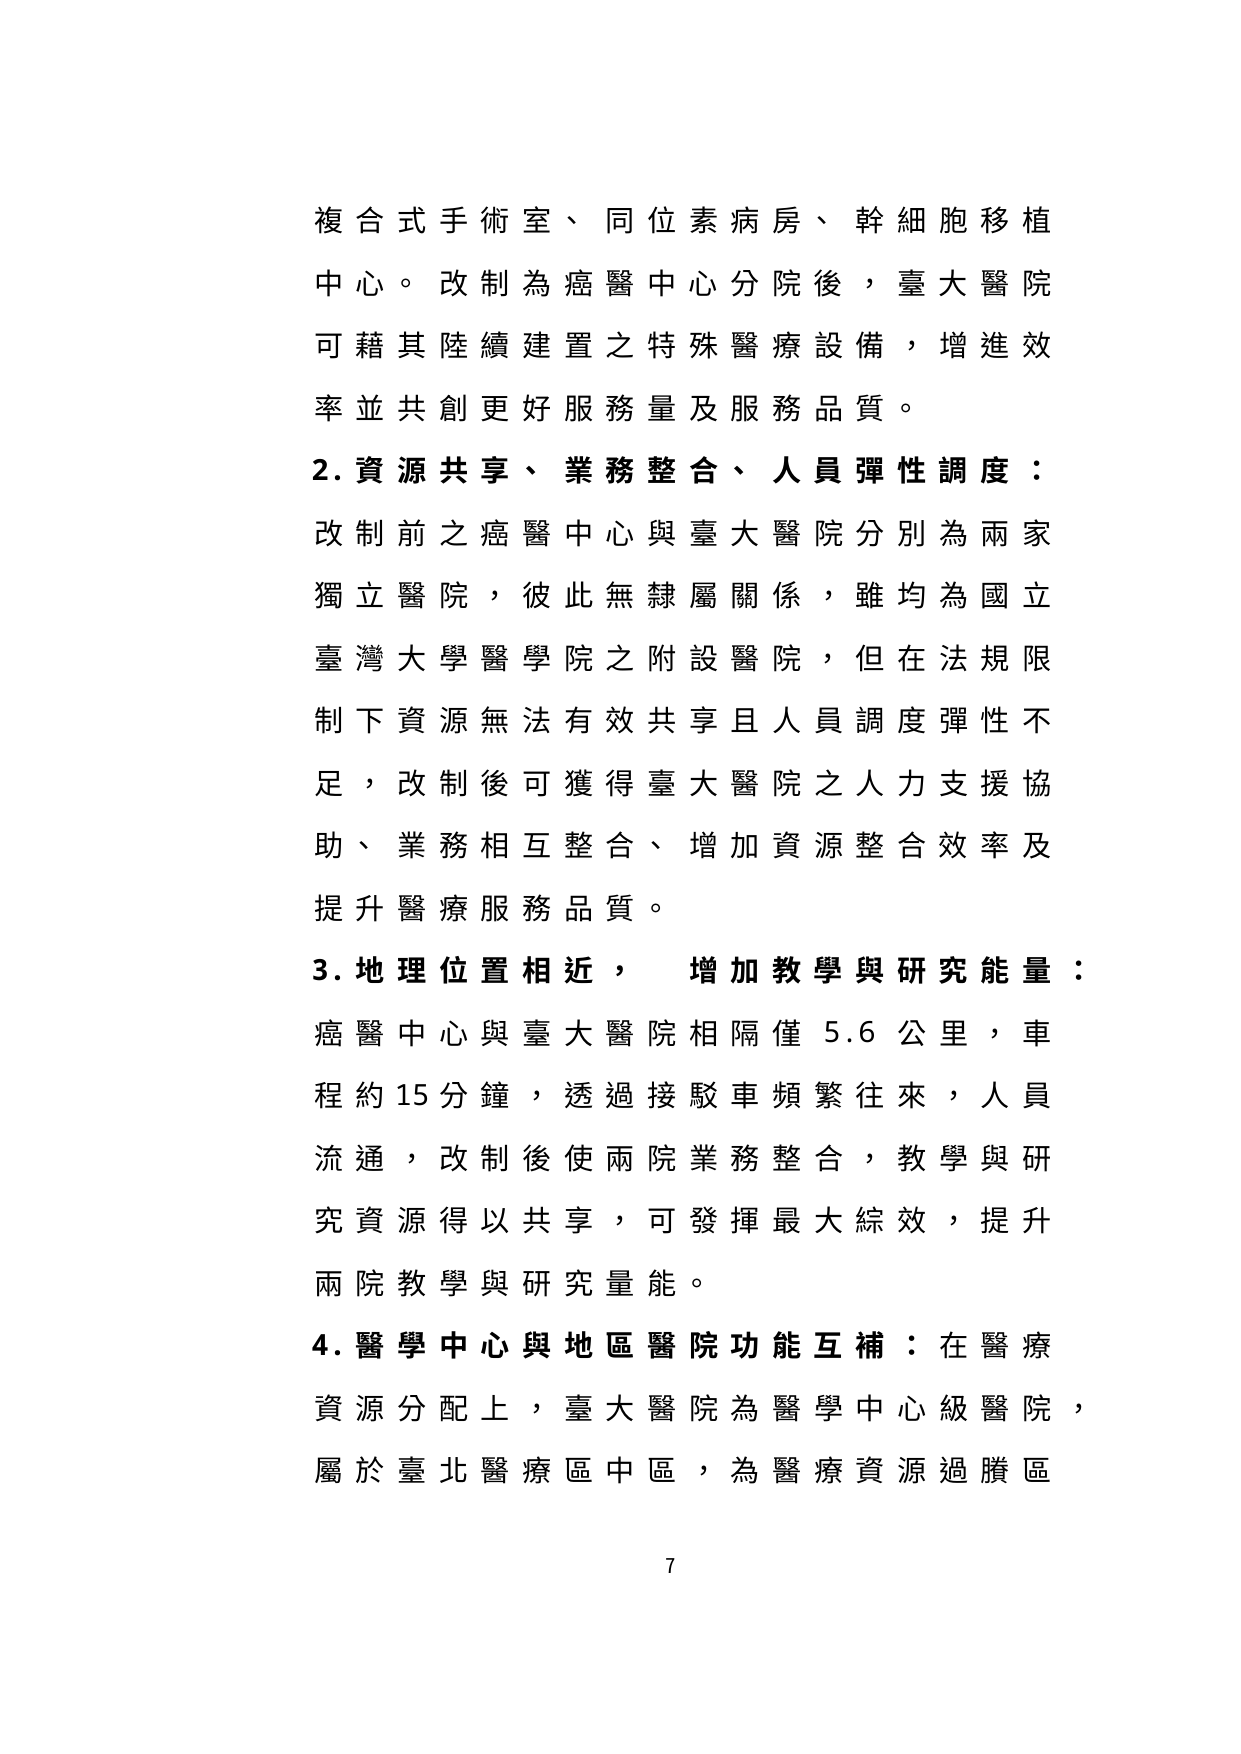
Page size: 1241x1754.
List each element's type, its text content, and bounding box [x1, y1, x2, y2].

text 複合式手術室、同位素病房、幹細胞移植中心。改制為癌醫中心分院後，臺大醫院可藉其陸續建置之特殊醫療設備，增進效率並共創更好服務量及服務品質。 [271, 177, 1058, 427]
text 2.資源共享、業務整合、人員彈性調度：改制前之癌醫中心與臺大醫院分別為兩家獨立醫院，彼此無隸屬關係，雖均為國立臺灣大學醫學院之附設醫院，但在法規限制下資源無法有效共享且人員調度彈性不足，改制後可獲得臺大醫院之人力支援協助、業務相互整合、增加資源整合效率及提升醫療服務品質。 [271, 427, 1058, 927]
text 4.醫學中心與地區醫院功能互補：在醫療資源分配上，臺大醫院為醫學中心級醫院，屬於臺北醫療區中區，為醫療資源過賸區(已逾每萬人口50床之限制)。癌醫為地區醫院，屬於臺北醫療區東區，屬於醫療資源不足區。然兩院僅隔15分鐘車程，在癌醫改制為分院後，兩院密切醫療人力往來後，可以將癌醫中心之醫療能量發揮最大化，造福臺北醫療東區就醫之民眾。在健保制度方面，若透過完善轉診制度，將醫學中心級之臺大醫院病患轉介到地區醫院級之癌醫中心，以落實分級醫療。 [271, 1302, 1058, 1490]
text 3.地理位置相近， 增加教學與研究能量：癌醫中心與臺大醫院相隔僅5.6公里，車程約15分鐘，透過接駁車頻繁往來，人員流通，改制後使兩院業務整合，教學與研究資源得以共享，可發揮最大綜效，提升兩院教學與研究量能。 [271, 927, 1058, 1302]
